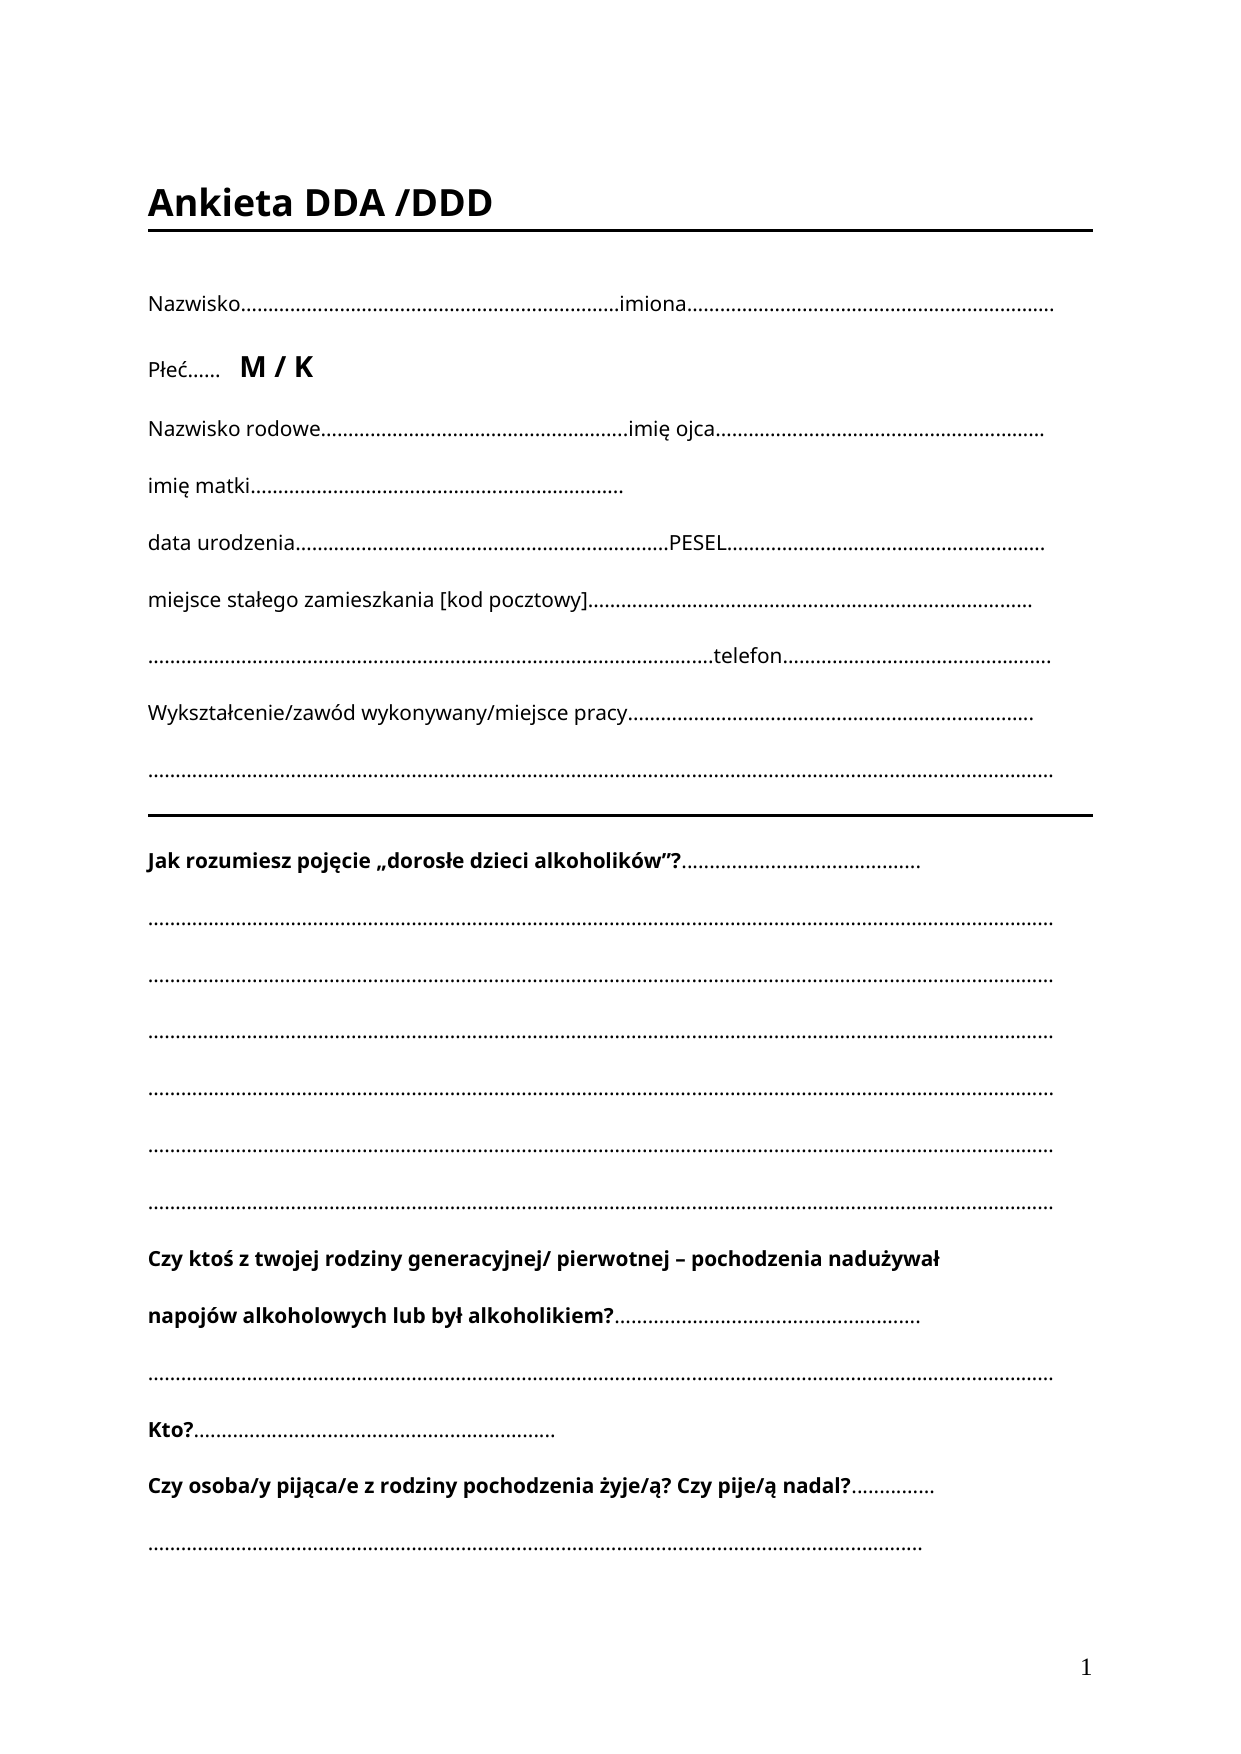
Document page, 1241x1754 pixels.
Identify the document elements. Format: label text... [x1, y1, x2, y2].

text Czy ktoś z twojej rodziny generacyjnej/ pierwotnej – pochodzenia nadużywał [148, 1244, 1093, 1272]
text data urodzenia…………………………………………………………..PESEL…………………………………………………. [148, 528, 1093, 556]
text napojów alkoholowych lub był alkoholikiem?....................................................... [148, 1301, 1093, 1329]
text ………………………………………………………………………………………………………………………………………………… [148, 1187, 1093, 1216]
text miejsce stałego zamieszkania [kod pocztowy]……………………………………………………………………… [148, 585, 1093, 613]
text Czy osoba/y pijąca/e z rodziny pochodzenia żyje/ą? Czy pije/ą nadal?............... [148, 1472, 1093, 1500]
text ………………………………………………………………………………………….telefon…………………………………………. [148, 642, 1093, 670]
text ………………………………………………………………………………………………………………………………………………… [148, 1358, 1093, 1386]
text ………………………………………………………………………………………………………………………………………………… [148, 1017, 1093, 1045]
text Jak rozumiesz pojęcie „dorosłe dzieci alkoholików”?........................................... [148, 846, 1093, 874]
text Nazwisko rodowe………………………………………………..imię ojca…………………………………………………… [148, 414, 1093, 443]
text ………………………………………………………………………………………………………………………………………………… [148, 755, 1093, 784]
text Nazwisko……………………………………………………………imiona…………………………………………………………. [148, 289, 1093, 318]
text Płeć…... M / K [148, 346, 1093, 386]
text ………………………………………………………………………………………………………………………………………………… [148, 960, 1093, 988]
text Wykształcenie/zawód wykonywany/miejsce pracy……………………………………………………………….. [148, 698, 1093, 727]
text ………………………………………………………………………………………………………………………………………………… [148, 903, 1093, 931]
text ………………………………………………………………………………………………………………………………………………… [148, 1130, 1093, 1159]
text ………………………………………………………............................................................................. [148, 1528, 1093, 1557]
text imię matki………………………………………………………….. [148, 471, 1093, 499]
text Ankieta DDA /DDD [148, 176, 1093, 229]
text Kto?................................................................. [148, 1415, 1093, 1443]
text ………………………………………………………………………………………………………………………………………………... [148, 1073, 1093, 1102]
